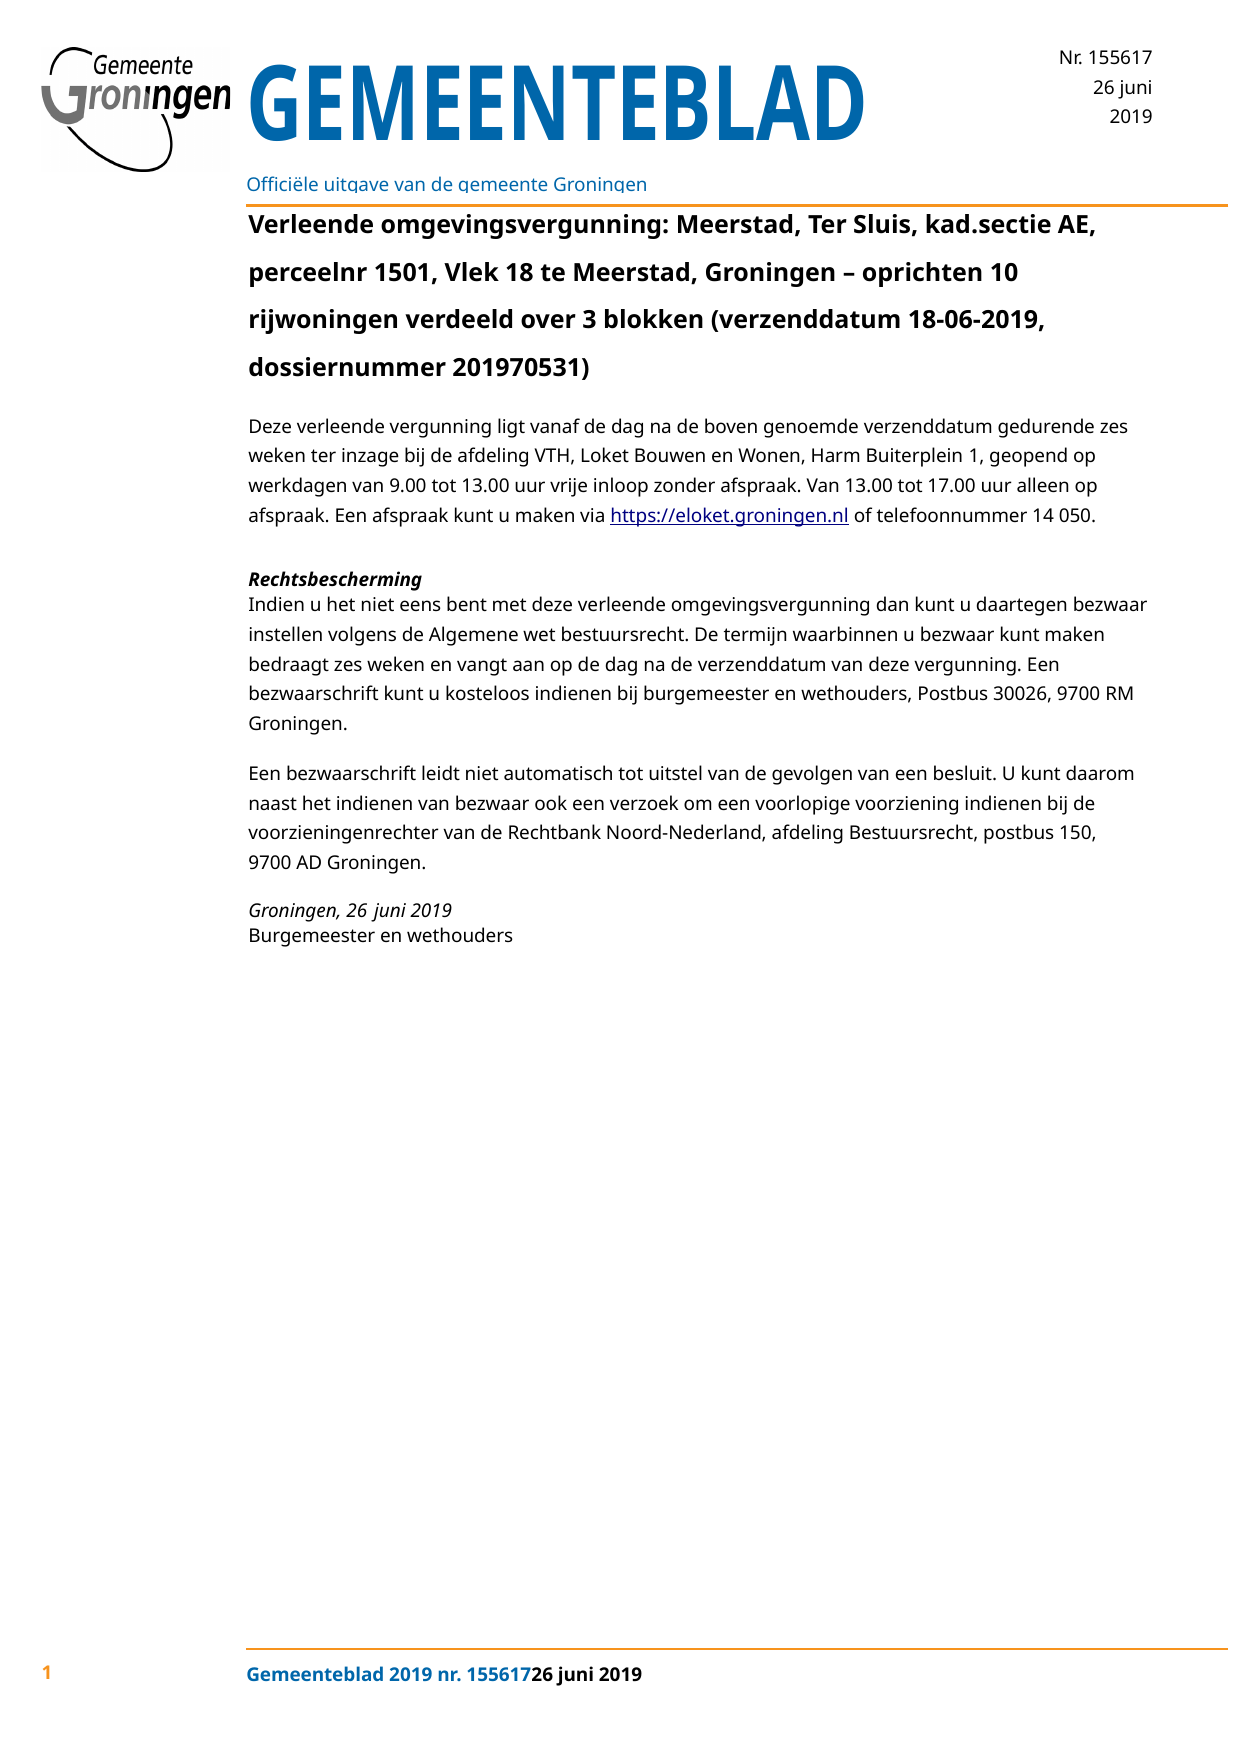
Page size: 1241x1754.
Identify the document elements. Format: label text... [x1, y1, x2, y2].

text Verleende omgevingsvergunning: Meerstad, Ter Sluis, kad.sectie AE, perceelnr 1501, Vlek 18 te Meerstad, Groningen – oprichten 10 rijwoningen verdeeld over 3 blokken (verzenddatum 18-06-2019, dossiernummer 201970531) [248, 207, 1152, 384]
text Burgemeester en wethouders [248, 923, 1152, 948]
text Indien u het niet eens bent met deze verleende omgevingsvergunning dan kunt u daartegen bezwaar instellen volgens de Algemene wet bestuursrecht. De termijn waarbinnen u bezwaar kunt maken bedraagt zes weken en vangt aan op de dag na de verzenddatum van deze vergunning. Een bezwaarschrift kunt u kosteloos indienen bij burgemeester en wethouders, Postbus 30026, 9700 RM Groningen. [248, 592, 1152, 736]
text Een bezwaarschrift leidt niet automatisch tot uitstel van de gevolgen van een besluit. U kunt daarom naast het indienen van bezwaar ook een verzoek om een voorlopige voorziening indienen bij de voorzieningenrechter van de Rechtbank Noord-Nederland, afdeling Bestuursrecht, postbus 150, 9700 AD Groningen. [248, 760, 1152, 875]
text Groningen, 26 juni 2019 [248, 897, 1152, 923]
text Rechtsbescherming [248, 566, 1152, 592]
picture [41, 47, 231, 172]
text Deze verleende vergunning ligt vanaf de dag na de boven genoemde verzenddatum gedurende zes weken ter inzage bij de afdeling VTH, Loket Bouwen en Wonen, Harm Buiterplein 1, geopend op werkdagen van 9.00 tot 13.00 uur vrije inloop zonder afspraak. Van 13.00 tot 17.00 uur alleen op afspraak. Een afspraak kunt u maken via https://eloket.groningen.nl of telefoonnummer 14 050. [248, 413, 1152, 528]
